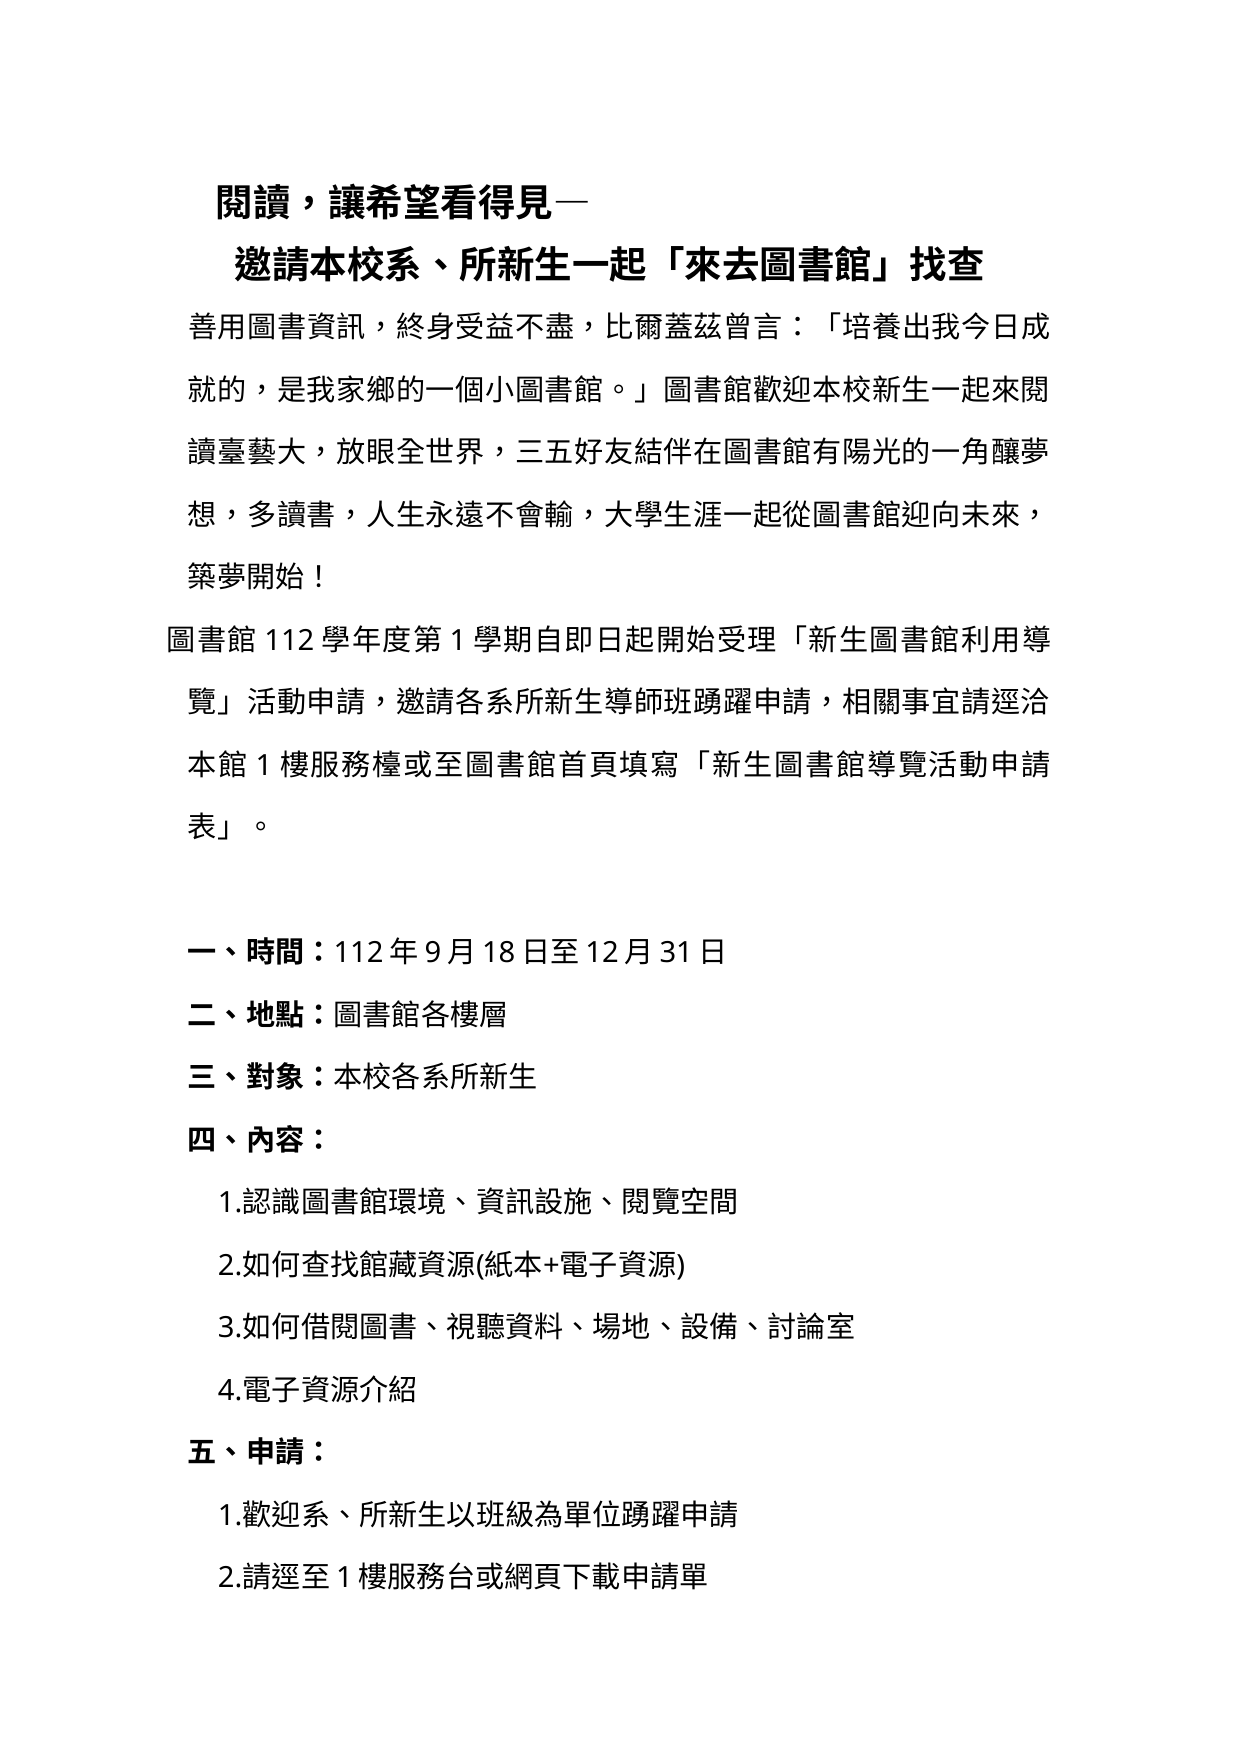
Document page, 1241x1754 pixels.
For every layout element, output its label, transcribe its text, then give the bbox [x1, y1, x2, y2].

text 2.如何查找館藏資源(紙本+電子資源) [187, 1221, 1053, 1283]
text 四、內容： [187, 1096, 1053, 1158]
text 圖書館112學年度第1學期自即日起開始受理「新生圖書館利用導覽」活動申請，邀請各系所新生導師班踴躍申請，相關事宜請逕洽本館1樓服務檯或至圖書館首頁填寫「新生圖書館導覽活動申請表」。 [129, 596, 1053, 846]
text 善用圖書資訊，終身受益不盡，比爾蓋茲曾言：「培養出我今日成就的，是我家鄉的一個小圖書館。」圖書館歡迎本校新生一起來閱讀臺藝大，放眼全世界，三五好友結伴在圖書館有陽光的一角釀夢想，多讀書，人生永遠不會輸，大學生涯一起從圖書館迎向未來，築夢開始！ [129, 283, 1053, 596]
text 一、時間：112年9月18日至12月31日 [187, 908, 1053, 971]
text 1.歡迎系、所新生以班級為單位踴躍申請 [187, 1471, 1053, 1533]
text 二、地點：圖書館各樓層 [187, 971, 1053, 1033]
text 2.請逕至1樓服務台或網頁下載申請單 [187, 1533, 1053, 1596]
text 閱讀，讓希望看得見— [187, 158, 1053, 221]
text 三、對象：本校各系所新生 [187, 1033, 1053, 1096]
text 4.電子資源介紹 [187, 1346, 1053, 1408]
text 3.如何借閱圖書、視聽資料、場地、設備、討論室 [187, 1283, 1053, 1346]
text 邀請本校系、所新生一起「來去圖書館」找查 [187, 221, 1053, 283]
text 1.認識圖書館環境、資訊設施、閱覽空間 [187, 1158, 1053, 1221]
text 五、申請： [187, 1408, 1053, 1471]
